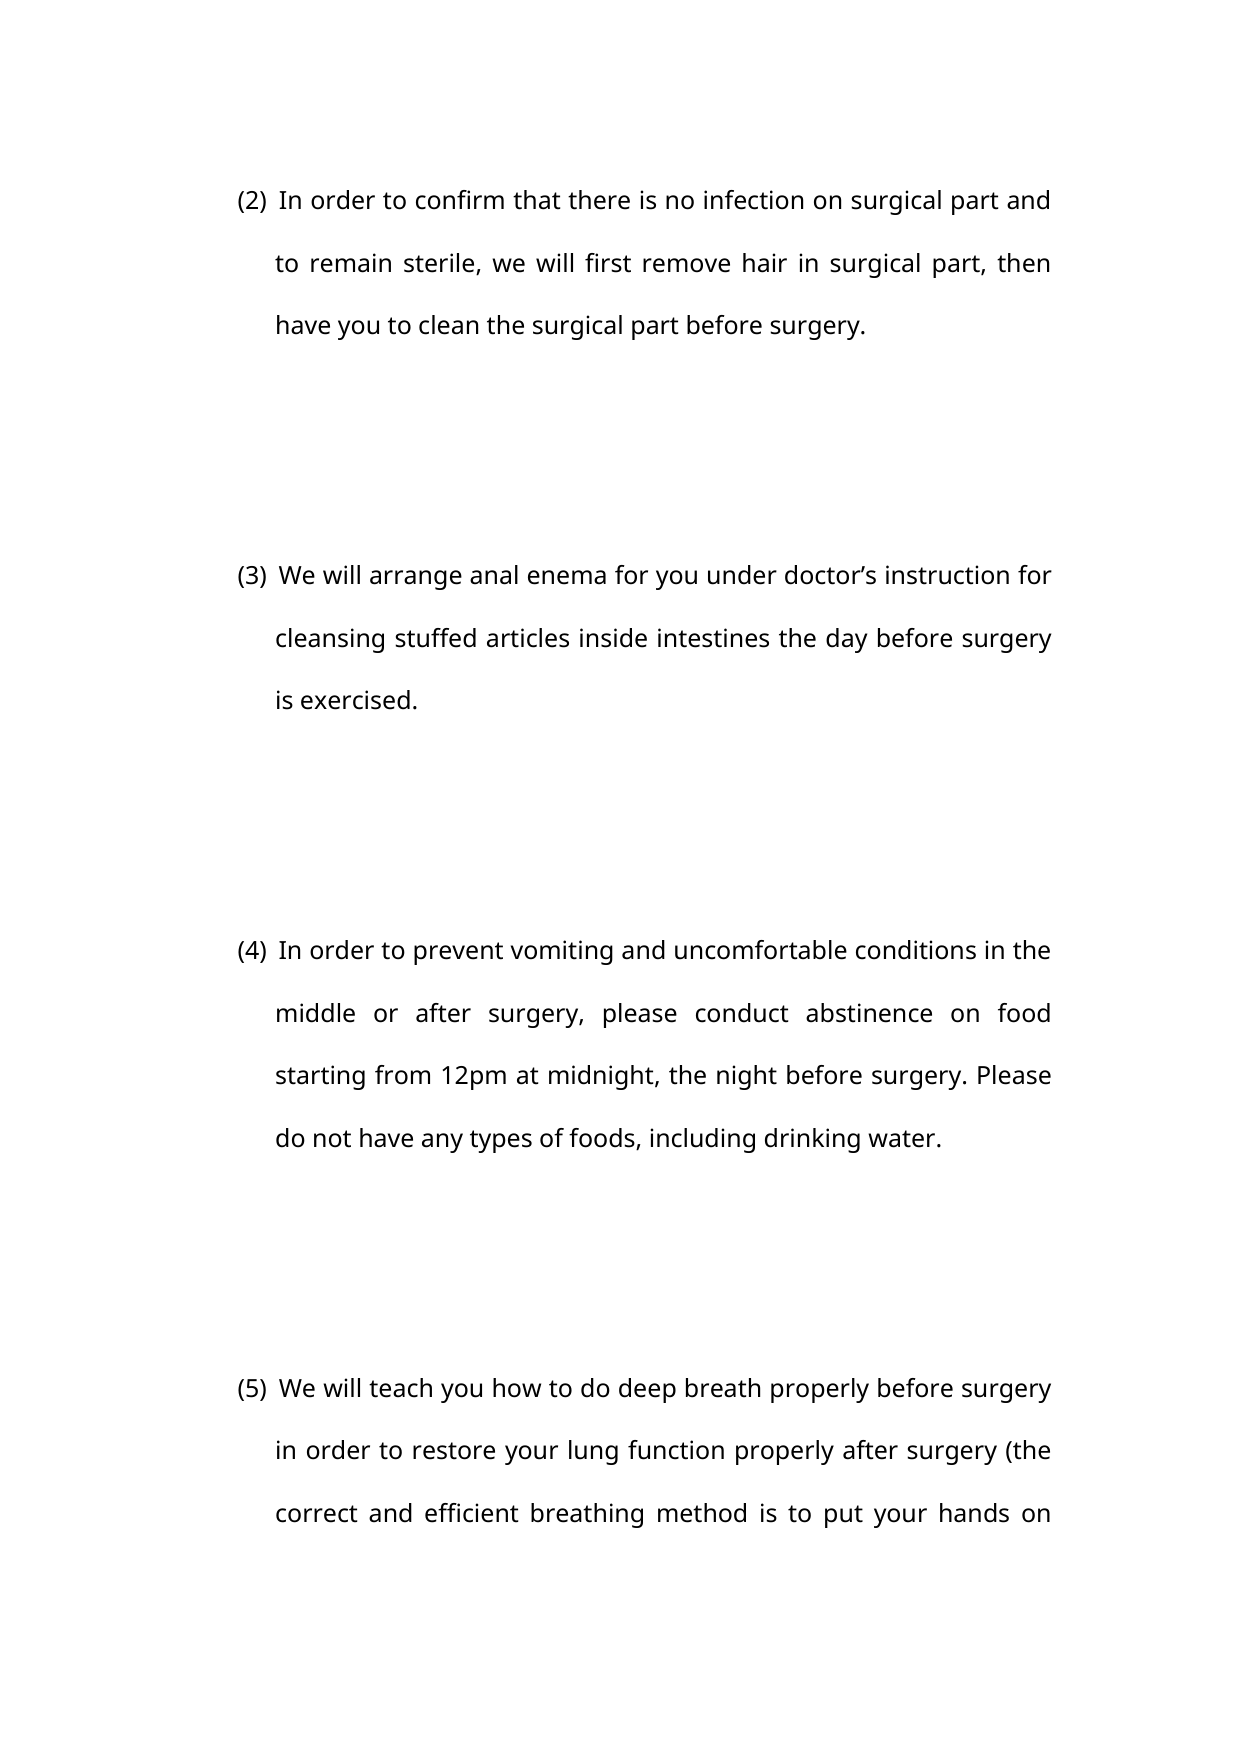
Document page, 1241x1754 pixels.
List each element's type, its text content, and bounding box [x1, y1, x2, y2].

text (3) We will arrange anal enema for you under doctor’s instruction for cleansing stuffed articles inside intestines the day before surgery is exercised. [237, 533, 1053, 721]
text (4) In order to prevent vomiting and uncomfortable conditions in the middle or after surgery, please conduct abstinence on food starting from 12pm at midnight, the night before surgery. Please do not have any types of foods, including drinking water. [237, 908, 1053, 1158]
text (2) In order to confirm that there is no infection on surgical part and to remain sterile, we will first remove hair in surgical part, then have you to clean the surgical part before surgery. [237, 158, 1053, 346]
text (5) We will teach you how to do deep breath properly before surgery in order to restore your lung function properly after surgery (the correct and efficient breathing method is to put your hands on [237, 1346, 1053, 1533]
